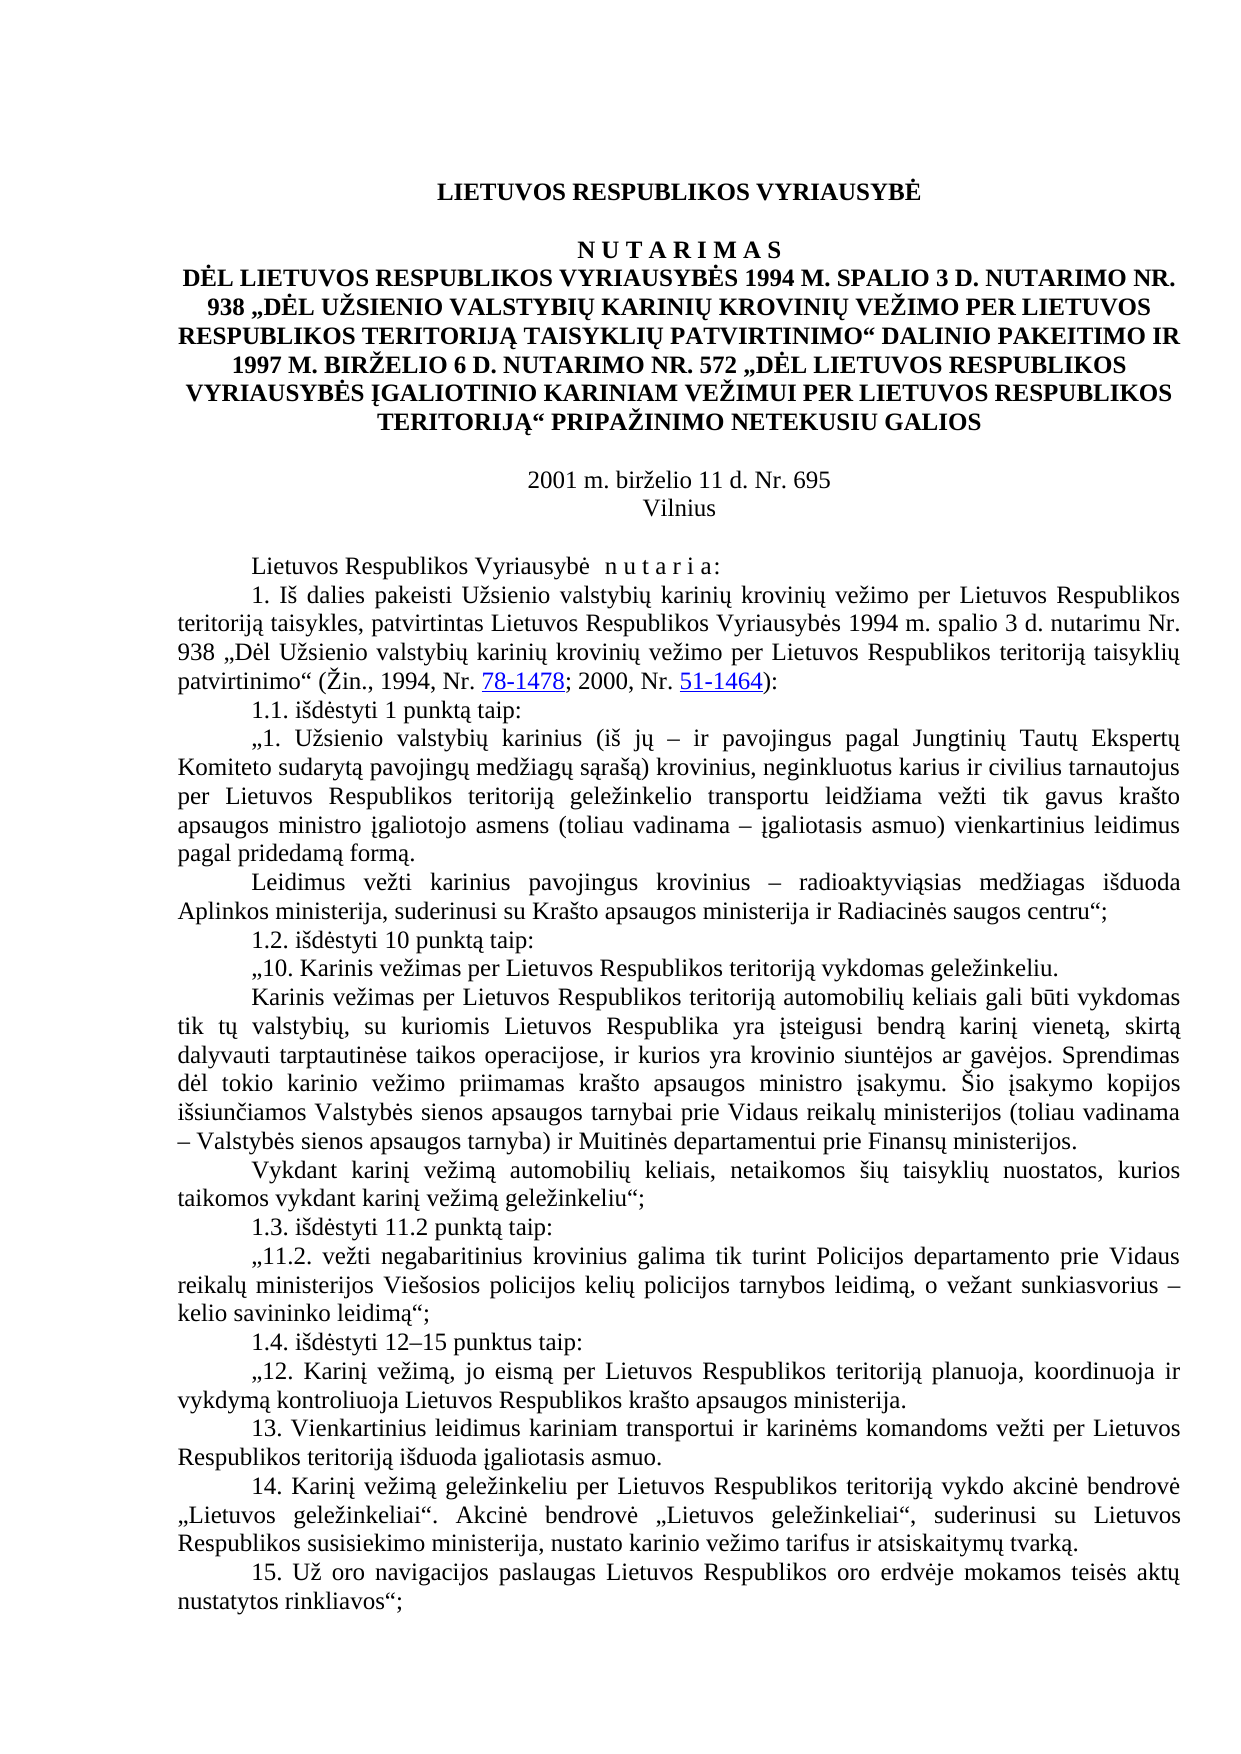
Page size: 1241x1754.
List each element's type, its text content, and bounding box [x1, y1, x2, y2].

text N U T A R I M A S [177, 235, 1181, 263]
text 14. Karinį vežimą geležinkeliu per Lietuvos Respublikos teritoriją vykdo akcinė bendrovė „Lietuvos geležinkeliai“. Akcinė bendrovė „Lietuvos geležinkeliai“, suderinusi su Lietuvos Respublikos susisiekimo ministerija, nustato karinio vežimo tarifus ir atsiskaitymų tvarką. [177, 1471, 1181, 1557]
text 15. Už oro navigacijos paslaugas Lietuvos Respublikos oro erdvėje mokamos teisės aktų nustatytos rinkliavos“; [177, 1557, 1181, 1615]
text LIETUVOS RESPUBLIKOS VYRIAUSYBĖ [177, 177, 1181, 206]
text „11.2. vežti negabaritinius krovinius galima tik turint Policijos departamento prie Vidaus reikalų ministerijos Viešosios policijos kelių policijos tarnybos leidimą, o vežant sunkiasvorius – kelio savininko leidimą“; [177, 1241, 1181, 1327]
text Lietuvos Respublikos Vyriausybė nutaria: [177, 551, 1181, 580]
text DĖL LIETUVOS RESPUBLIKOS VYRIAUSYBĖS 1994 M. SPALIO 3 D. NUTARIMO NR. 938 „DĖL UŽSIENIO VALSTYBIŲ KARINIŲ KROVINIŲ VEŽIMO PER LIETUVOS RESPUBLIKOS TERITORIJĄ TAISYKLIŲ PATVIRTINIMO“ DALINIO PAKEITIMO IR 1997 M. BIRŽELIO 6 D. NUTARIMO NR. 572 „DĖL LIETUVOS RESPUBLIKOS VYRIAUSYBĖS ĮGALIOTINIO KARINIAM VEŽIMUI PER LIETUVOS RESPUBLIKOS TERITORIJĄ“ PRIPAŽINIMO NETEKUSIU GALIOS [177, 263, 1181, 436]
text „12. Karinį vežimą, jo eismą per Lietuvos Respublikos teritoriją planuoja, koordinuoja ir vykdymą kontroliuoja Lietuvos Respublikos krašto apsaugos ministerija. [177, 1356, 1181, 1413]
text 13. Vienkartinius leidimus kariniam transportui ir karinėms komandoms vežti per Lietuvos Respublikos teritoriją išduoda įgaliotasis asmuo. [177, 1413, 1181, 1471]
text 2001 m. birželio 11 d. Nr. 695 [177, 465, 1181, 493]
text Vilnius [177, 493, 1181, 522]
text Vykdant karinį vežimą automobilių keliais, netaikomos šių taisyklių nuostatos, kurios taikomos vykdant karinį vežimą geležinkeliu“; [177, 1155, 1181, 1212]
text 1.4. išdėstyti 12–15 punktus taip: [177, 1327, 1181, 1356]
text 1. Iš dalies pakeisti Užsienio valstybių karinių krovinių vežimo per Lietuvos Respublikos teritoriją taisykles, patvirtintas Lietuvos Respublikos Vyriausybės 1994 m. spalio 3 d. nutarimu Nr. 938 „Dėl Užsienio valstybių karinių krovinių vežimo per Lietuvos Respublikos teritoriją taisyklių patvirtinimo“ (Žin., 1994, Nr. 78-1478; 2000, Nr. 51-1464): [177, 580, 1181, 695]
text „10. Karinis vežimas per Lietuvos Respublikos teritoriją vykdomas geležinkeliu. [177, 953, 1181, 982]
text Leidimus vežti karinius pavojingus krovinius – radioaktyviąsias medžiagas išduoda Aplinkos ministerija, suderinusi su Krašto apsaugos ministerija ir Radiacinės saugos centru“; [177, 867, 1181, 925]
text 1.3. išdėstyti 11.2 punktą taip: [177, 1212, 1181, 1241]
text 1.2. išdėstyti 10 punktą taip: [177, 925, 1181, 953]
text 1.1. išdėstyti 1 punktą taip: [177, 695, 1181, 723]
text Karinis vežimas per Lietuvos Respublikos teritoriją automobilių keliais gali būti vykdomas tik tų valstybių, su kuriomis Lietuvos Respublika yra įsteigusi bendrą karinį vienetą, skirtą dalyvauti tarptautinėse taikos operacijose, ir kurios yra krovinio siuntėjos ar gavėjos. Sprendimas dėl tokio karinio vežimo priimamas krašto apsaugos ministro įsakymu. Šio įsakymo kopijos išsiunčiamos Valstybės sienos apsaugos tarnybai prie Vidaus reikalų ministerijos (toliau vadinama – Valstybės sienos apsaugos tarnyba) ir Muitinės departamentui prie Finansų ministerijos. [177, 982, 1181, 1155]
text „1. Užsienio valstybių karinius (iš jų – ir pavojingus pagal Jungtinių Tautų Ekspertų Komiteto sudarytą pavojingų medžiagų sąrašą) krovinius, neginkluotus karius ir civilius tarnautojus per Lietuvos Respublikos teritoriją geležinkelio transportu leidžiama vežti tik gavus krašto apsaugos ministro įgaliotojo asmens (toliau vadinama – įgaliotasis asmuo) vienkartinius leidimus pagal pridedamą formą. [177, 723, 1181, 867]
